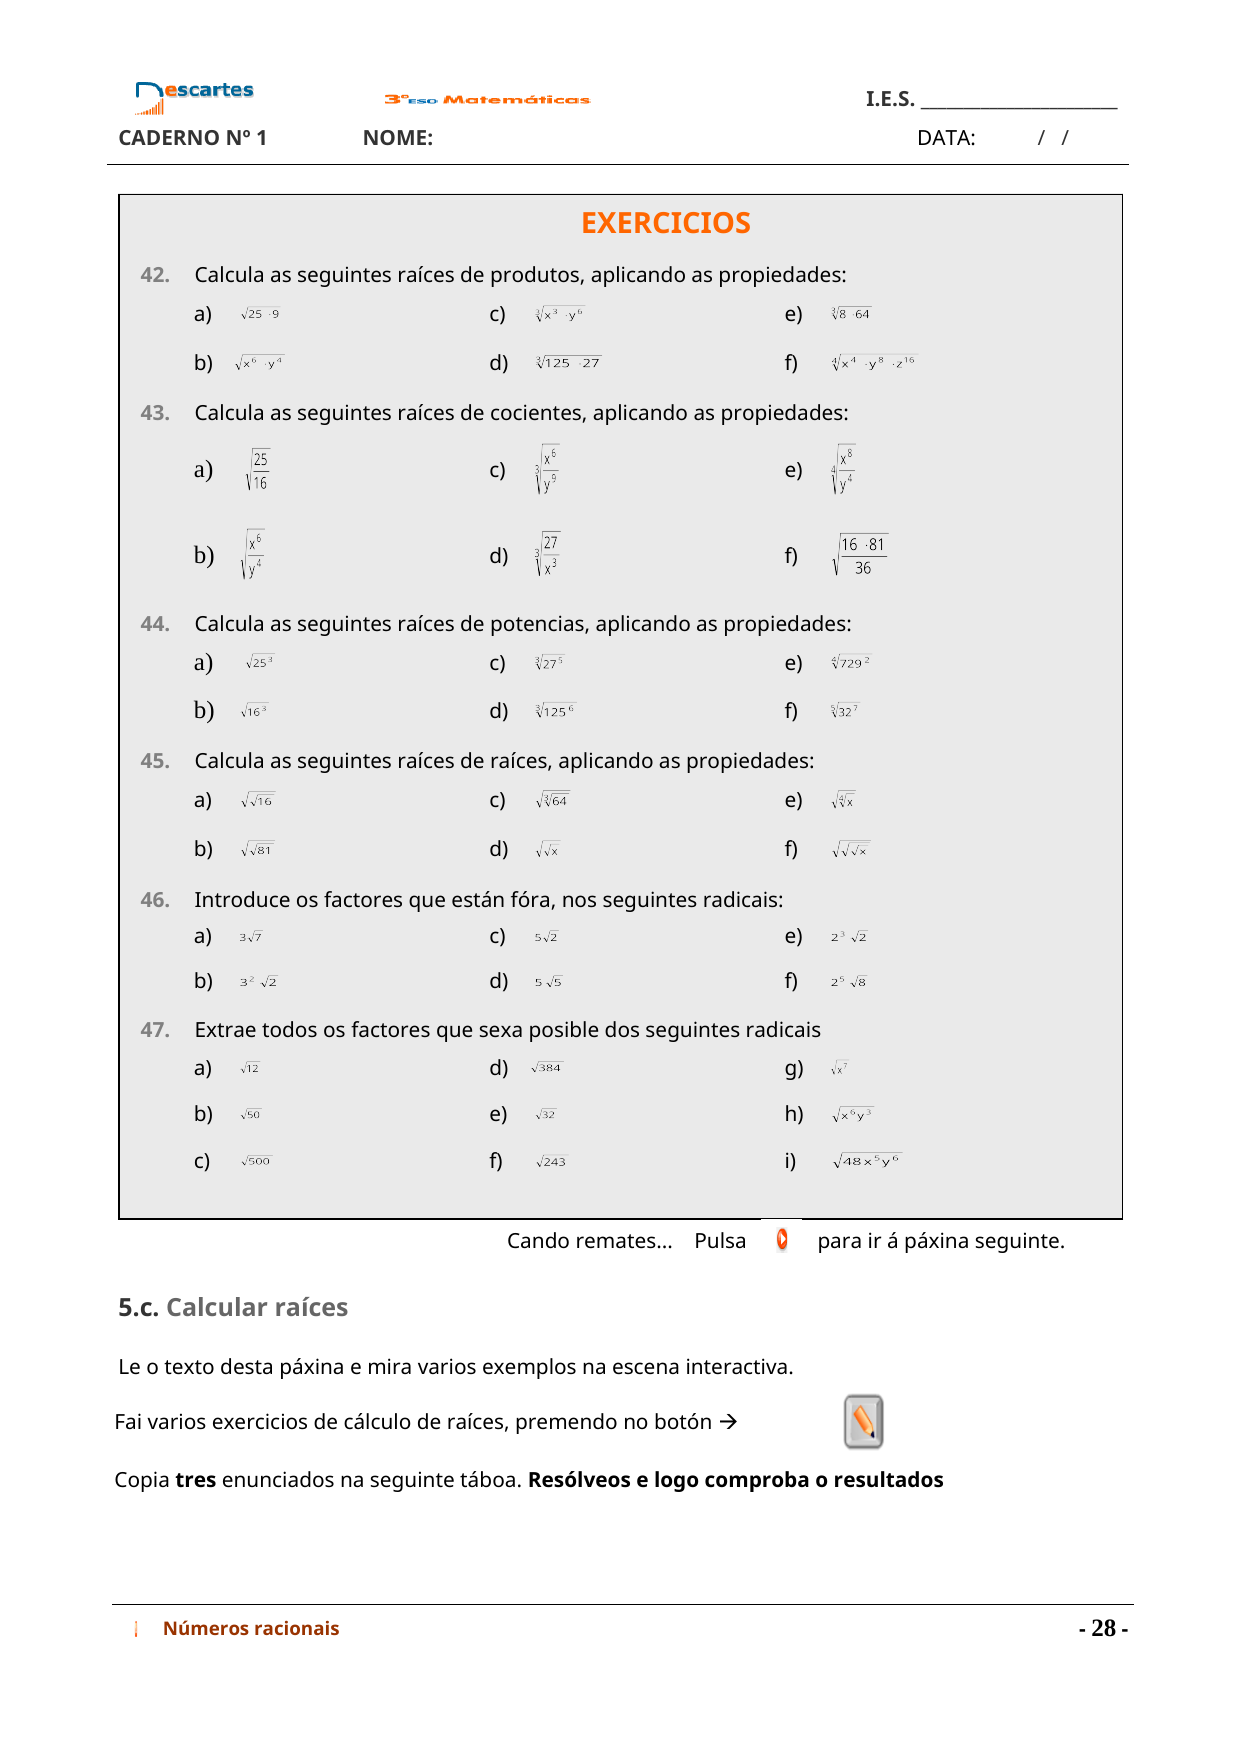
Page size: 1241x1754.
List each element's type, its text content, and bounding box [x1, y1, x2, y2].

table_cell Copia tres enunciados na seguinte táboa. Resólveos e logo comproba o resultados [103, 1463, 1034, 1497]
table_header Cando remates... [112, 1220, 679, 1261]
table_header [754, 1220, 810, 1261]
list c) e) [194, 781, 1107, 818]
list c) e) [194, 643, 1107, 679]
list e) h) [194, 1097, 1107, 1131]
table_header para ir á páxina seguinte. [810, 1220, 1134, 1261]
list d) f) [194, 964, 1107, 997]
list Calcula as seguintes raíces de cocientes, aplicando as propiedades: [170, 398, 1107, 427]
subtitle EXERCICIOS [135, 202, 1107, 242]
list c) e) [194, 433, 1107, 506]
text Le o texto desta páxina e mira varios exemplos na escena interactiva. [118, 1352, 1122, 1381]
list Extrae todos os factores que sexa posible dos seguintes radicais [170, 1015, 1107, 1044]
text 5.c. Calcular raíces [118, 1289, 1122, 1323]
list Introduce os factores que están fóra, nos seguintes radicais: [170, 885, 1107, 913]
list Calcula as seguintes raíces de produtos, aplicando as propiedades: [170, 261, 1107, 289]
list Calcula as seguintes raíces de potencias, aplicando as propiedades: [170, 609, 1107, 637]
table_header [812, 1381, 1137, 1463]
list f) i) [194, 1143, 1107, 1178]
list d) f) [194, 518, 1107, 590]
list c) e) [194, 920, 1107, 952]
picture [134, 82, 257, 115]
table_header Pulsa [679, 1220, 754, 1261]
list d) f) [194, 692, 1107, 728]
list Calcula as seguintes raíces de raíces, aplicando as propiedades: [170, 746, 1107, 775]
picture [134, 1620, 138, 1637]
list c) e) [194, 295, 1107, 331]
table_header Fai varios exercicios de cálculo de raíces, premendo no botón  [103, 1381, 812, 1463]
list d) f) [194, 831, 1107, 867]
list d) f) [194, 344, 1107, 380]
picture [842, 1392, 885, 1451]
list d) g) [194, 1050, 1107, 1084]
table_cell [1034, 1463, 1137, 1497]
picture [776, 1227, 788, 1253]
